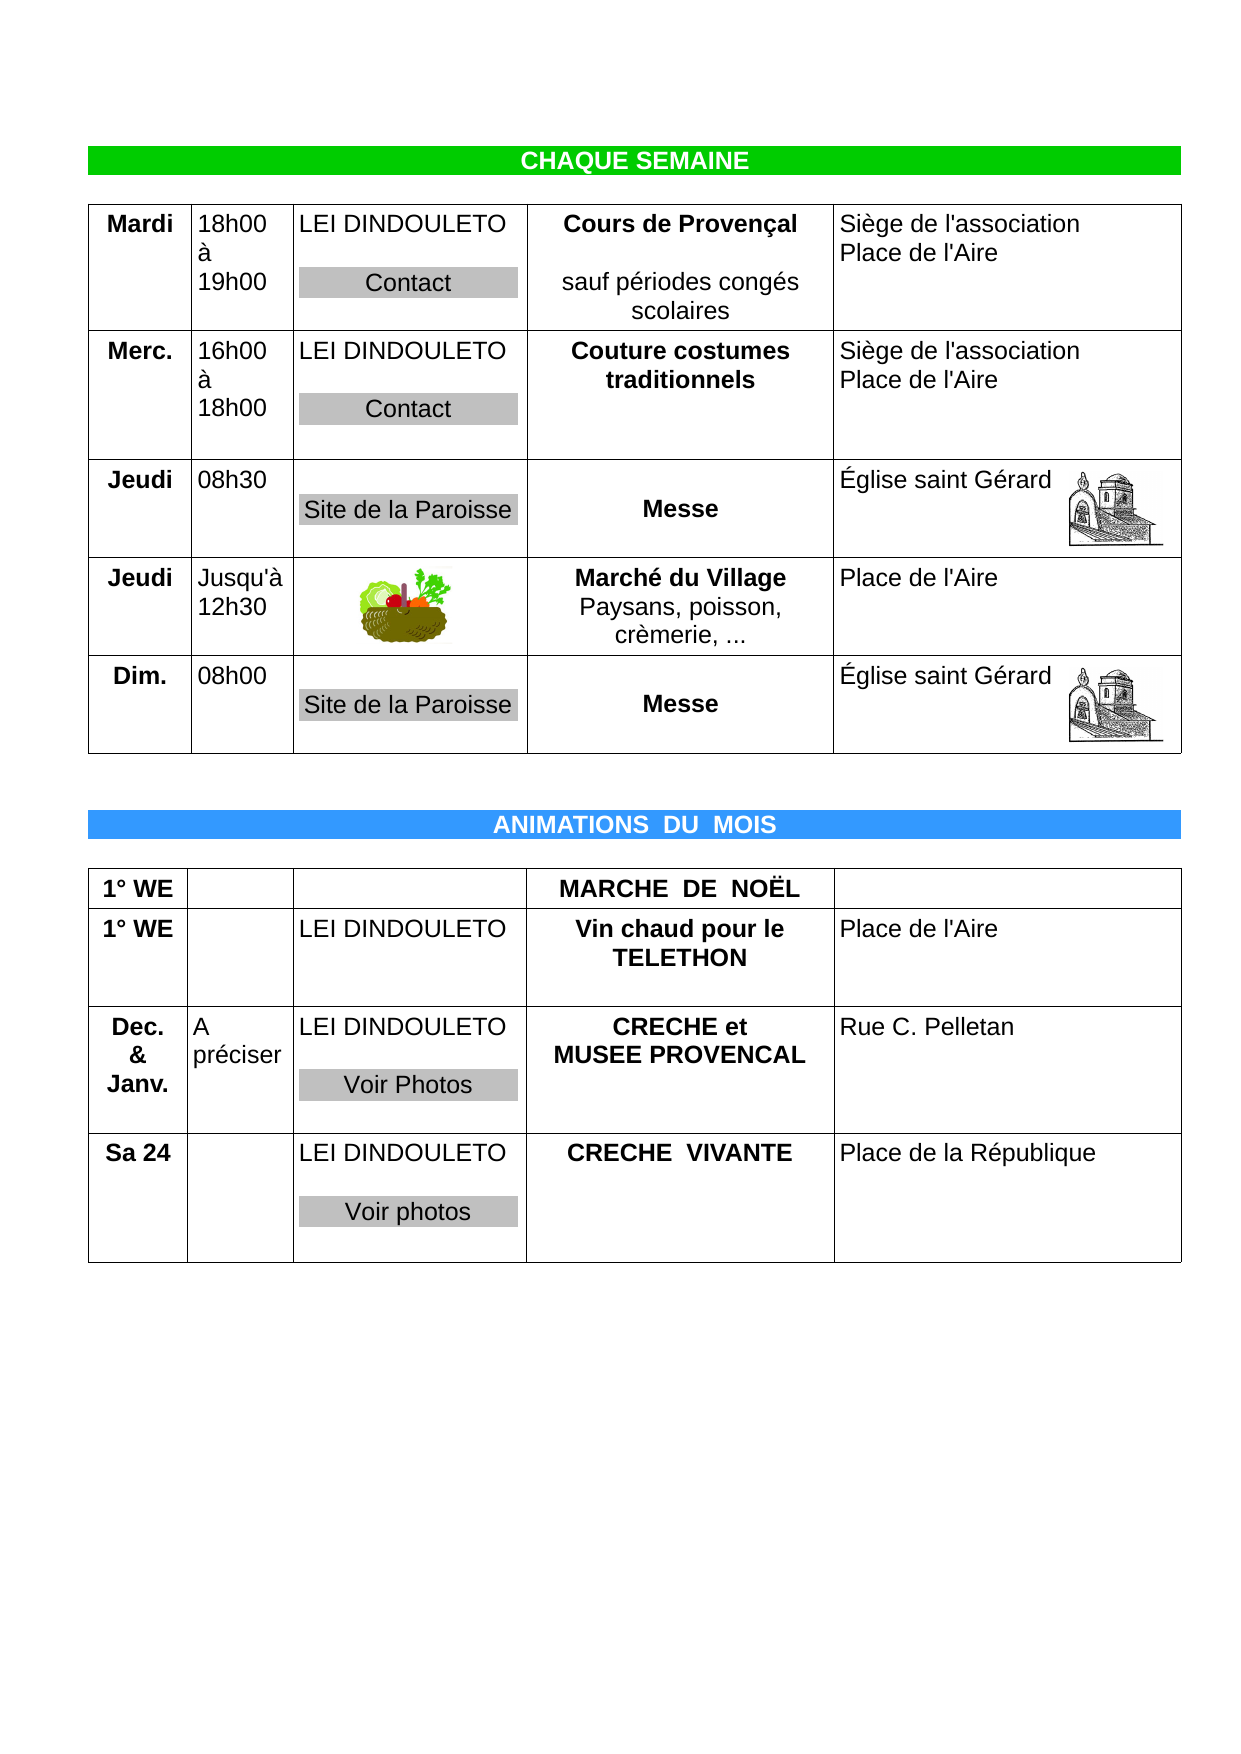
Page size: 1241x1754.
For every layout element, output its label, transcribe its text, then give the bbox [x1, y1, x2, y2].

table_cell CRECHE et MUSEE PROVENCAL [527, 1007, 834, 1132]
table_header MARCHE DE NOËL [527, 869, 834, 908]
picture [356, 566, 453, 644]
table_cell [294, 558, 527, 655]
table_cell 08h30 [192, 460, 293, 557]
table_cell Vin chaud pour le TELETHON [527, 909, 834, 1006]
table_cell Église saint Gérard [834, 656, 1181, 753]
table_cell [294, 656, 527, 753]
table_cell Dim. [89, 656, 191, 753]
table_cell Place de l'Aire [834, 558, 1181, 655]
table_cell Place de la République [835, 1134, 1181, 1262]
table_cell Merc. [89, 331, 191, 459]
table_header Siège de l'association Place de l'Aire [834, 205, 1181, 330]
table_cell [188, 909, 293, 1006]
table_cell Jusqu'à12h30 [192, 558, 293, 655]
table_cell 16h00 à 18h00 [192, 331, 293, 459]
table_header [294, 869, 526, 908]
table_header LEI DINDOULETO [294, 205, 527, 330]
table_cell CRECHE VIVANTE [527, 1134, 834, 1262]
table_header Mardi [89, 205, 191, 330]
table_header [835, 869, 1181, 908]
table_cell Siège de l'association Place de l'Aire [834, 331, 1181, 459]
table_header Cours de Provençal sauf périodes congés scolaires [528, 205, 833, 330]
table_cell 1° WE [89, 909, 187, 1006]
table_cell LEI DINDOULETO [294, 1007, 526, 1132]
table_cell Jeudi [89, 460, 191, 557]
table_cell LEI DINDOULETO [294, 331, 527, 459]
table_cell 08h00 [192, 656, 293, 753]
table_cell Messe [528, 656, 833, 753]
table_cell LEI DINDOULETO [294, 909, 526, 1006]
table_cell LEI DINDOULETO [294, 1134, 526, 1262]
table_header 1° WE [89, 869, 187, 908]
table_cell A préciser [188, 1007, 293, 1132]
table_cell [188, 1134, 293, 1262]
table_cell Couture costumes traditionnels [528, 331, 833, 459]
table_cell Place de l'Aire [835, 909, 1181, 1006]
table_header 18h00 à 19h00 [192, 205, 293, 330]
table_cell Jeudi [89, 558, 191, 655]
table_cell Messe [528, 460, 833, 557]
table_cell Rue C. Pelletan [835, 1007, 1181, 1132]
table_cell Sa 24 [89, 1134, 187, 1262]
table_cell [294, 460, 527, 557]
table_cell Église saint Gérard [834, 460, 1181, 557]
table_cell Marché du Village Paysans, poisson, crèmerie, ... [528, 558, 833, 655]
table_header [188, 869, 293, 908]
table_cell Dec. & Janv. [89, 1007, 187, 1132]
